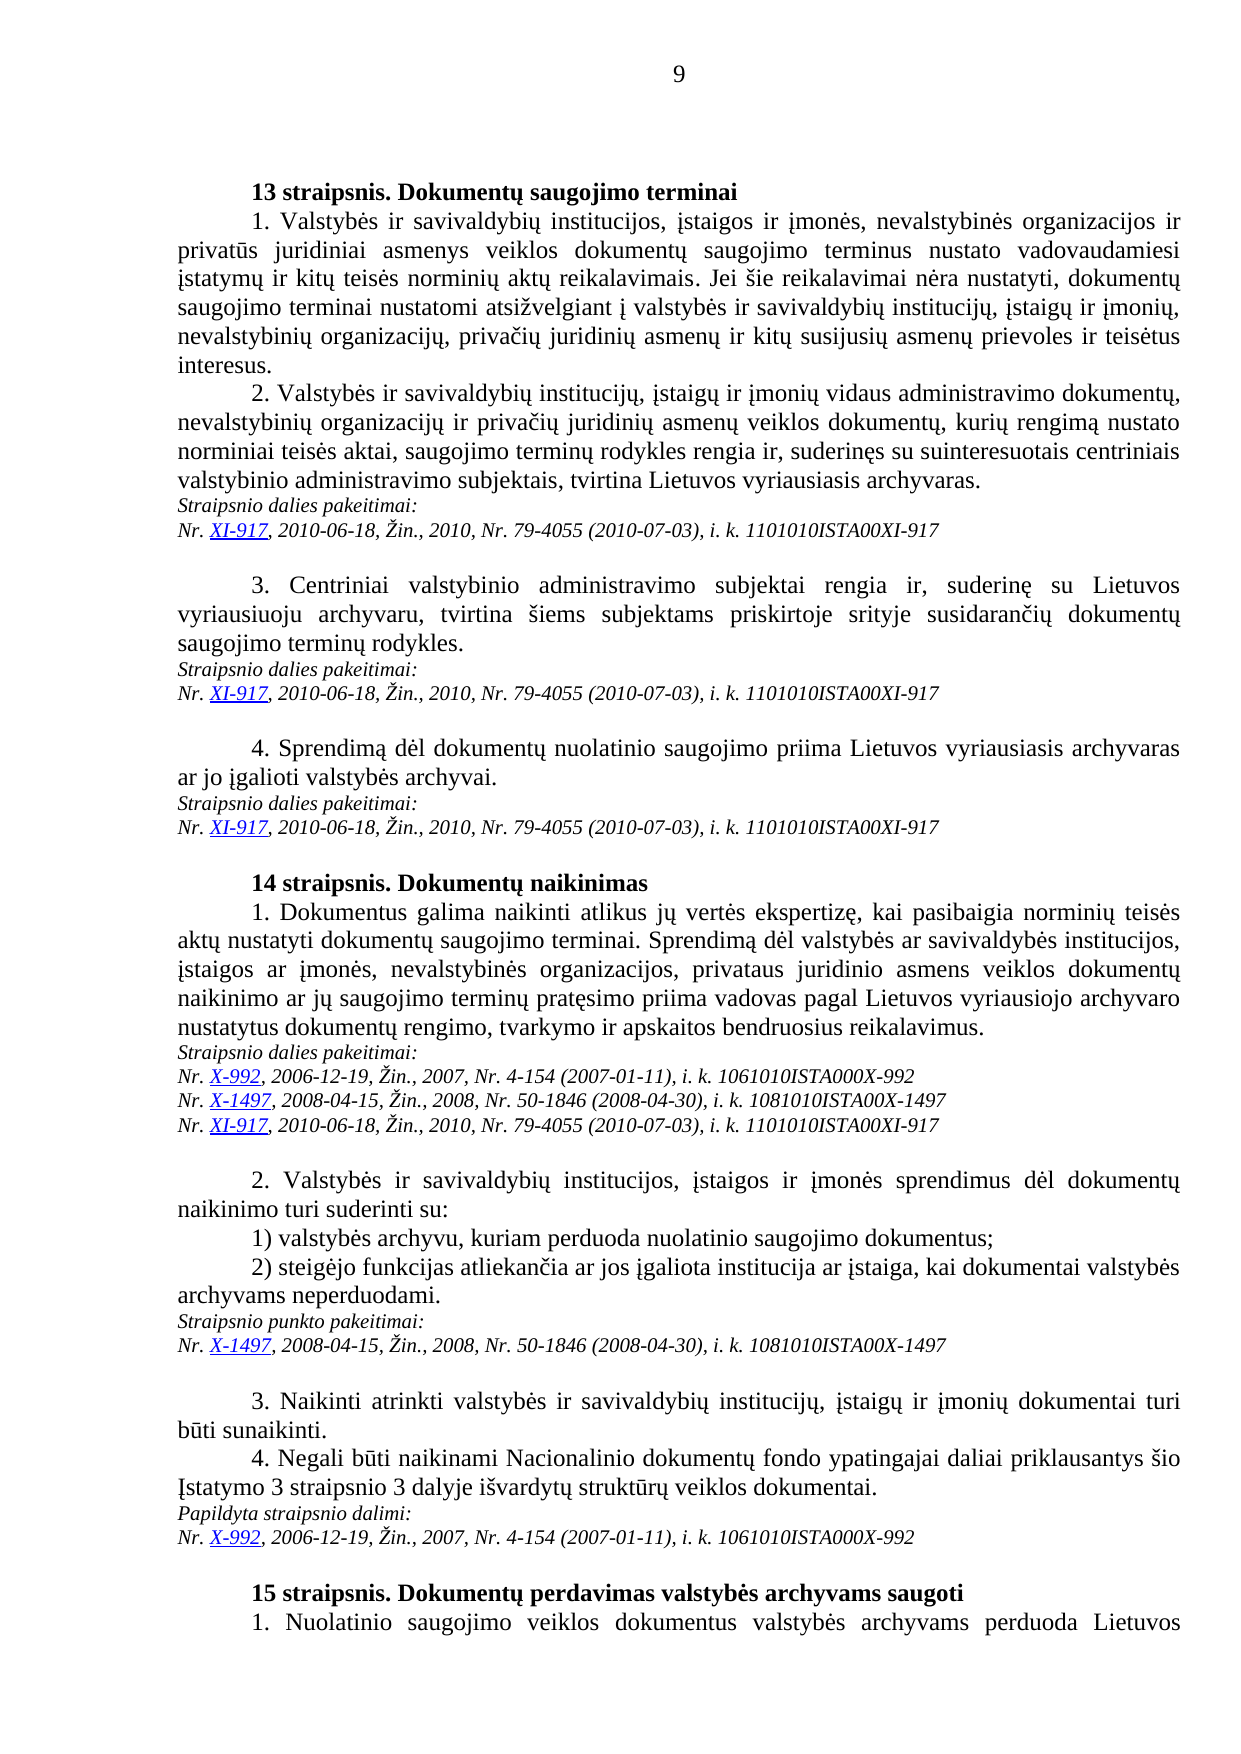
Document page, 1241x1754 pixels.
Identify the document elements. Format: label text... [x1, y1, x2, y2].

text Nr. X-992, 2006-12-19, Žin., 2007, Nr. 4-154 (2007-01-11), i. k. 1061010ISTA000X-992 [177, 1525, 1181, 1549]
text Nr. X-1497, 2008-04-15, Žin., 2008, Nr. 50-1846 (2008-04-30), i. k. 1081010ISTA00X-1497 [177, 1088, 1181, 1112]
text Straipsnio dalies pakeitimai: [177, 657, 1181, 681]
text 1. Valstybės ir savivaldybių institucijos, įstaigos ir įmonės, nevalstybinės organizacijos ir privatūs juridiniai asmenys veiklos dokumentų saugojimo terminus nustato vadovaudamiesi įstatymų ir kitų teisės norminių aktų reikalavimais. Jei šie reikalavimai nėra nustatyti, dokumentų saugojimo terminai nustatomi atsižvelgiant į valstybės ir savivaldybių institucijų, įstaigų ir įmonių, nevalstybinių organizacijų, privačių juridinių asmenų ir kitų susijusių asmenų prievoles ir teisėtus interesus. [177, 206, 1181, 378]
text Nr. X-1497, 2008-04-15, Žin., 2008, Nr. 50-1846 (2008-04-30), i. k. 1081010ISTA00X-1497 [177, 1333, 1181, 1357]
text 14 straipsnis. Dokumentų naikinimas [177, 868, 1181, 897]
text Straipsnio dalies pakeitimai: [177, 1040, 1181, 1064]
text Nr. XI-917, 2010-06-18, Žin., 2010, Nr. 79-4055 (2010-07-03), i. k. 1101010ISTA00XI-917 [177, 681, 1181, 705]
text 4. Negali būti naikinami Nacionalinio dokumentų fondo ypatingajai daliai priklausantys šio Įstatymo 3 straipsnio 3 dalyje išvardytų struktūrų veiklos dokumentai. [177, 1443, 1181, 1501]
text Straipsnio dalies pakeitimai: [177, 493, 1181, 517]
text 3. Centriniai valstybinio administravimo subjektai rengia ir, suderinę su Lietuvos vyriausiuoju archyvaru, tvirtina šiems subjektams priskirtoje srityje susidarančių dokumentų saugojimo terminų rodykles. [177, 570, 1181, 657]
text Nr. XI-917, 2010-06-18, Žin., 2010, Nr. 79-4055 (2010-07-03), i. k. 1101010ISTA00XI-917 [177, 815, 1181, 839]
text 2) steigėjo funkcijas atliekančia ar jos įgaliota institucija ar įstaiga, kai dokumentai valstybės archyvams neperduodami. [177, 1252, 1181, 1309]
text 1. Dokumentus galima naikinti atlikus jų vertės ekspertizę, kai pasibaigia norminių teisės aktų nustatyti dokumentų saugojimo terminai. Sprendimą dėl valstybės ar savivaldybės institucijos, įstaigos ar įmonės, nevalstybinės organizacijos, privataus juridinio asmens veiklos dokumentų naikinimo ar jų saugojimo terminų pratęsimo priima vadovas pagal Lietuvos vyriausiojo archyvaro nustatytus dokumentų rengimo, tvarkymo ir apskaitos bendruosius reikalavimus. [177, 897, 1181, 1040]
text 4. Sprendimą dėl dokumentų nuolatinio saugojimo priima Lietuvos vyriausiasis archyvaras ar jo įgalioti valstybės archyvai. [177, 733, 1181, 791]
text Nr. X-992, 2006-12-19, Žin., 2007, Nr. 4-154 (2007-01-11), i. k. 1061010ISTA000X-992 [177, 1064, 1181, 1088]
text 3. Naikinti atrinkti valstybės ir savivaldybių institucijų, įstaigų ir įmonių dokumentai turi būti sunaikinti. [177, 1386, 1181, 1443]
text 13 straipsnis. Dokumentų saugojimo terminai [177, 177, 1181, 206]
text Nr. XI-917, 2010-06-18, Žin., 2010, Nr. 79-4055 (2010-07-03), i. k. 1101010ISTA00XI-917 [177, 1112, 1181, 1137]
text Straipsnio dalies pakeitimai: [177, 791, 1181, 815]
text 1. Nuolatinio saugojimo veiklos dokumentus valstybės archyvams perduoda Lietuvos [177, 1607, 1181, 1635]
text Nr. XI-917, 2010-06-18, Žin., 2010, Nr. 79-4055 (2010-07-03), i. k. 1101010ISTA00XI-917 [177, 517, 1181, 542]
text 1) valstybės archyvu, kuriam perduoda nuolatinio saugojimo dokumentus; [177, 1223, 1181, 1252]
text Straipsnio punkto pakeitimai: [177, 1309, 1181, 1333]
text 15 straipsnis. Dokumentų perdavimas valstybės archyvams saugoti [177, 1578, 1181, 1607]
text 2. Valstybės ir savivaldybių institucijų, įstaigų ir įmonių vidaus administravimo dokumentų, nevalstybinių organizacijų ir privačių juridinių asmenų veiklos dokumentų, kurių rengimą nustato norminiai teisės aktai, saugojimo terminų rodykles rengia ir, suderinęs su suinteresuotais centriniais valstybinio administravimo subjektais, tvirtina Lietuvos vyriausiasis archyvaras. [177, 378, 1181, 493]
text 2. Valstybės ir savivaldybių institucijos, įstaigos ir įmonės sprendimus dėl dokumentų naikinimo turi suderinti su: [177, 1165, 1181, 1223]
text Papildyta straipsnio dalimi: [177, 1501, 1181, 1525]
